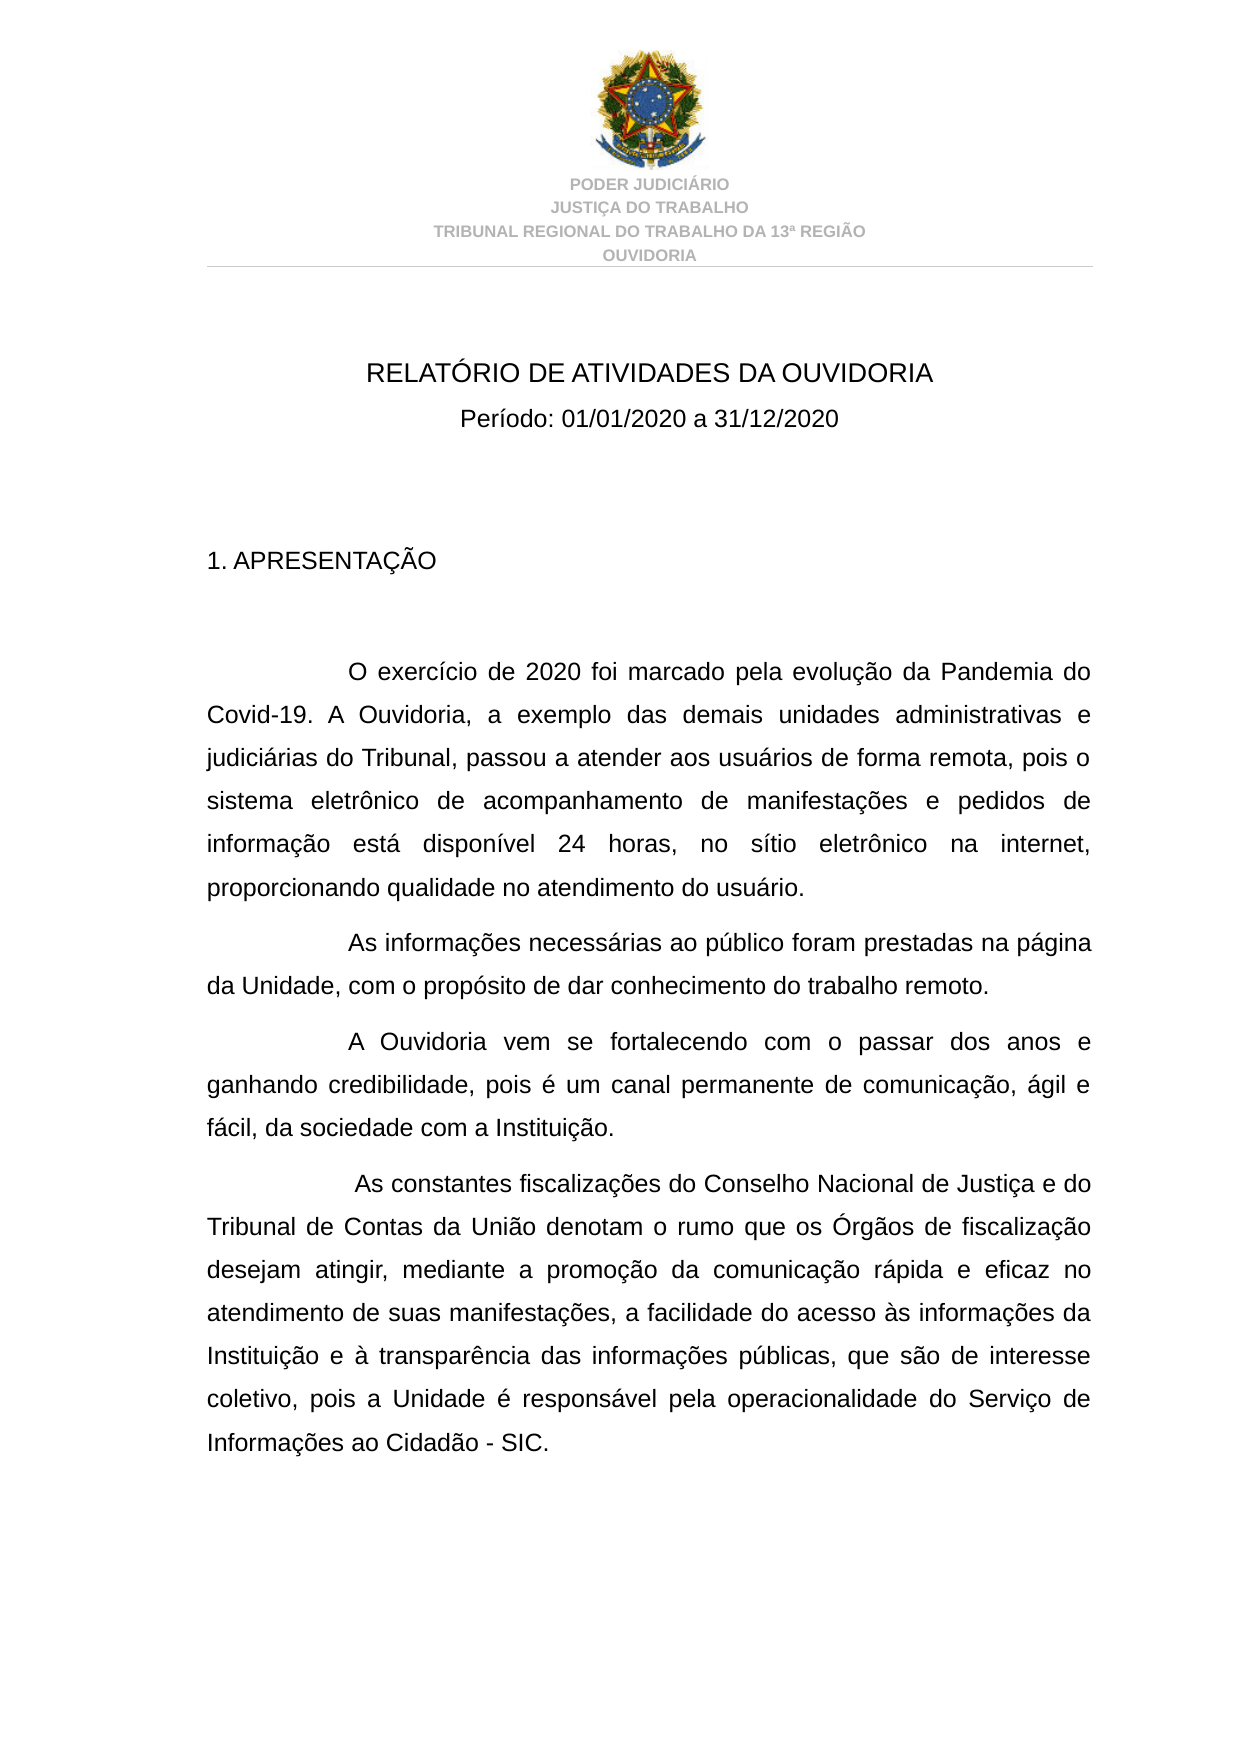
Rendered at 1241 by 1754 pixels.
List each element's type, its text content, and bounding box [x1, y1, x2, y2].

text As constantes fiscalizações do Conselho Nacional de Justiça e do Tribunal de Contas da União denotam o rumo que os Órgãos de fiscalização desejam atingir, mediante a promoção da comunicação rápida e eficaz no atendimento de suas manifestações, a facilidade do acesso às informações da Instituição e à transparência das informações públicas, que são de interesse coletivo, pois a Unidade é responsável pela operacionalidade do Serviço de Informações ao Cidadão - SIC. [207, 1169, 1093, 1456]
picture [590, 50, 709, 170]
text RELATÓRIO DE ATIVIDADES DA OUVIDORIA [207, 357, 1093, 388]
text As informações necessárias ao público foram prestadas na página da Unidade, com o propósito de dar conhecimento do trabalho remoto. [207, 928, 1093, 1000]
text A Ouvidoria vem se fortalecendo com o passar dos anos e ganhando credibilidade, pois é um canal permanente de comunicação, ágil e fácil, da sociedade com a Instituição. [207, 1027, 1093, 1142]
text O exercício de 2020 foi marcado pela evolução da Pandemia do Covid-19. A Ouvidoria, a exemplo das demais unidades administrativas e judiciárias do Tribunal, passou a atender aos usuários de forma remota, pois o sistema eletrônico de acompanhamento de manifestações e pedidos de informação está disponível 24 horas, no sítio eletrônico na internet, proporcionando qualidade no atendimento do usuário. [207, 657, 1093, 901]
text Período: 01/01/2020 a 31/12/2020 [207, 404, 1093, 432]
text 1. APRESENTAÇÃO [207, 546, 1093, 574]
